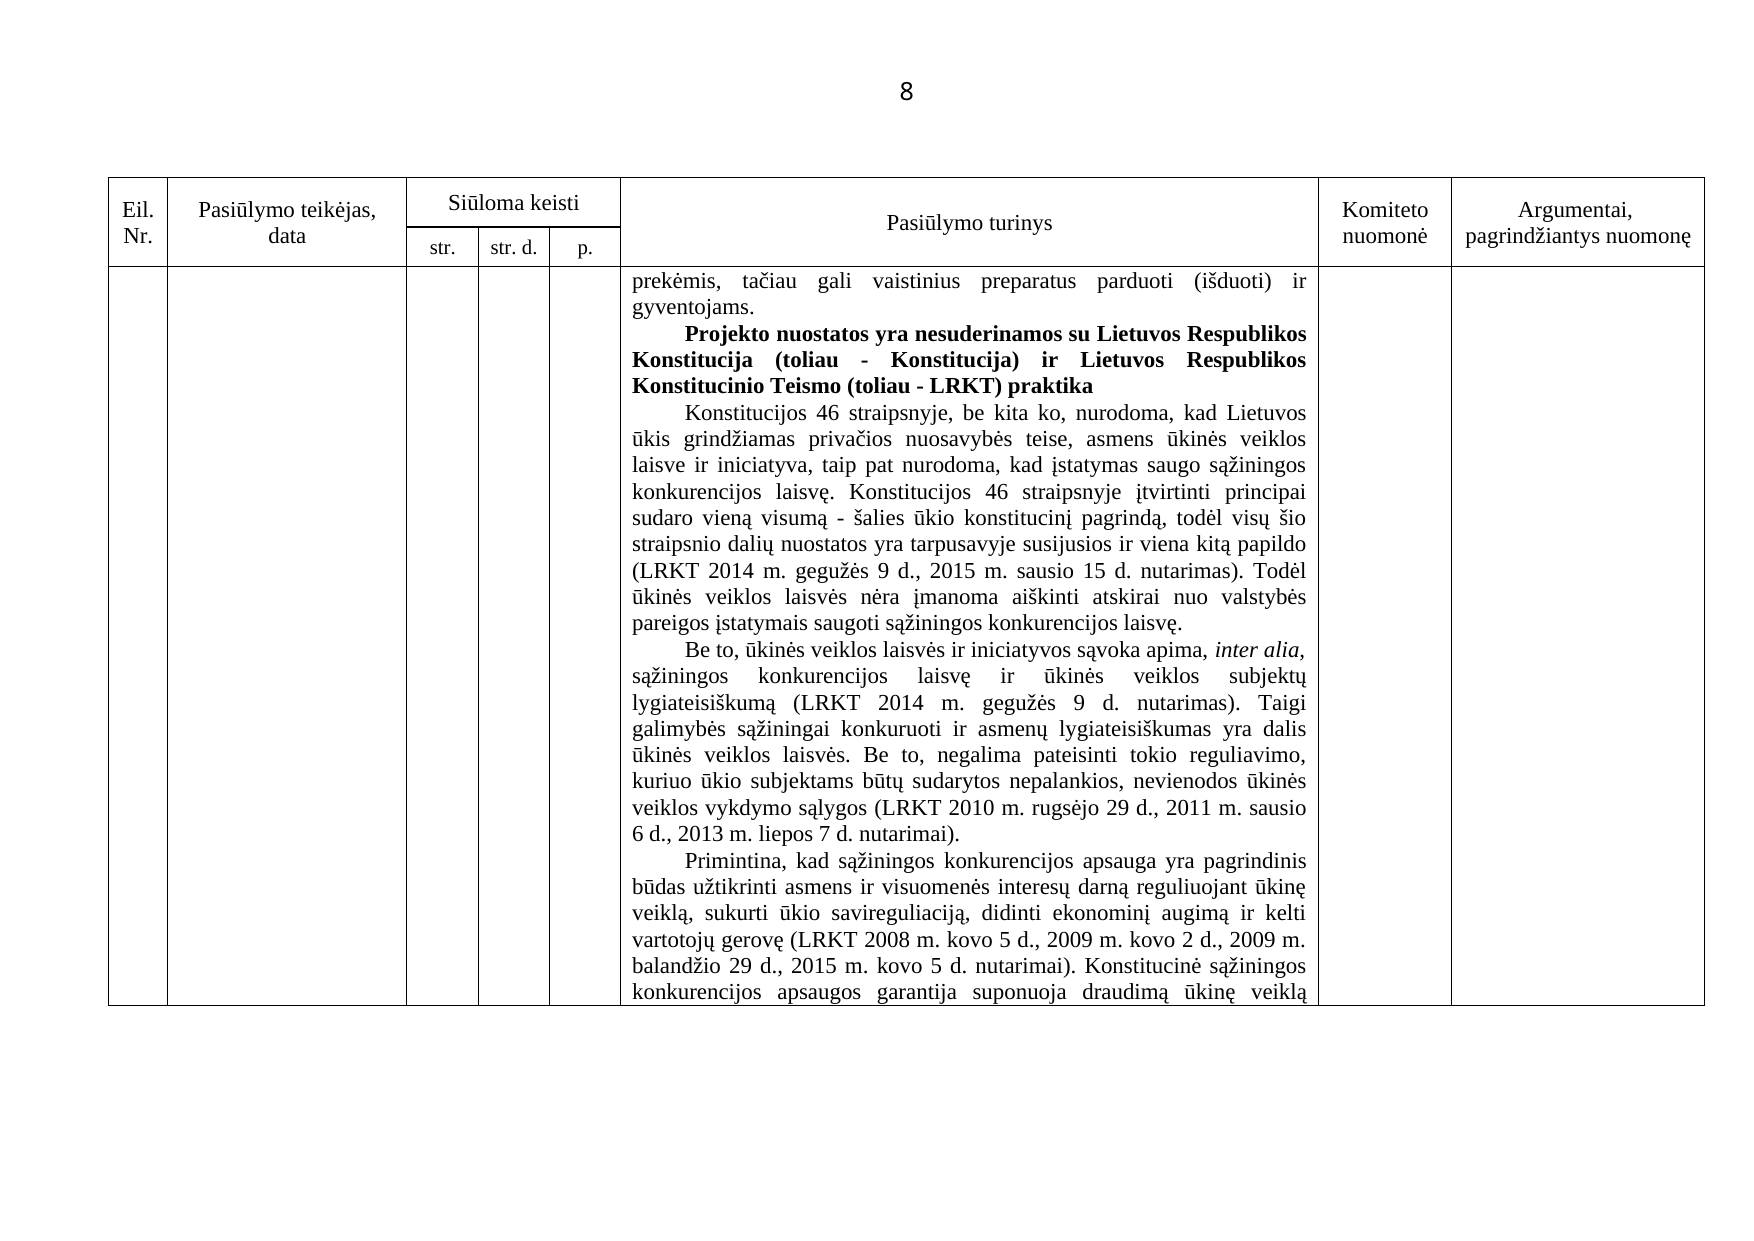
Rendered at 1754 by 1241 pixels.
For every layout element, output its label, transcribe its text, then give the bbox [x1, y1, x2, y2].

table_header Eil. Nr. [109, 178, 167, 266]
table_header Argumentai, pagrindžiantys nuomonę [1452, 178, 1704, 266]
table_cell [550, 267, 620, 1005]
table_cell p. [550, 228, 620, 266]
table_cell [1319, 267, 1451, 1005]
table_header Pasiūlymo teikėjas, data [168, 178, 406, 266]
table_cell str. d. [479, 228, 549, 266]
table_header Pasiūlymo turinys [621, 178, 1318, 266]
table_cell str. [407, 228, 478, 266]
table_header Siūloma keisti [407, 178, 620, 226]
table_cell [407, 267, 478, 1005]
table_cell [168, 267, 406, 1005]
table_header Komiteto nuomonė [1319, 178, 1451, 266]
table_cell [479, 267, 549, 1005]
table_cell [1452, 267, 1704, 1005]
table_cell [109, 267, 167, 1005]
